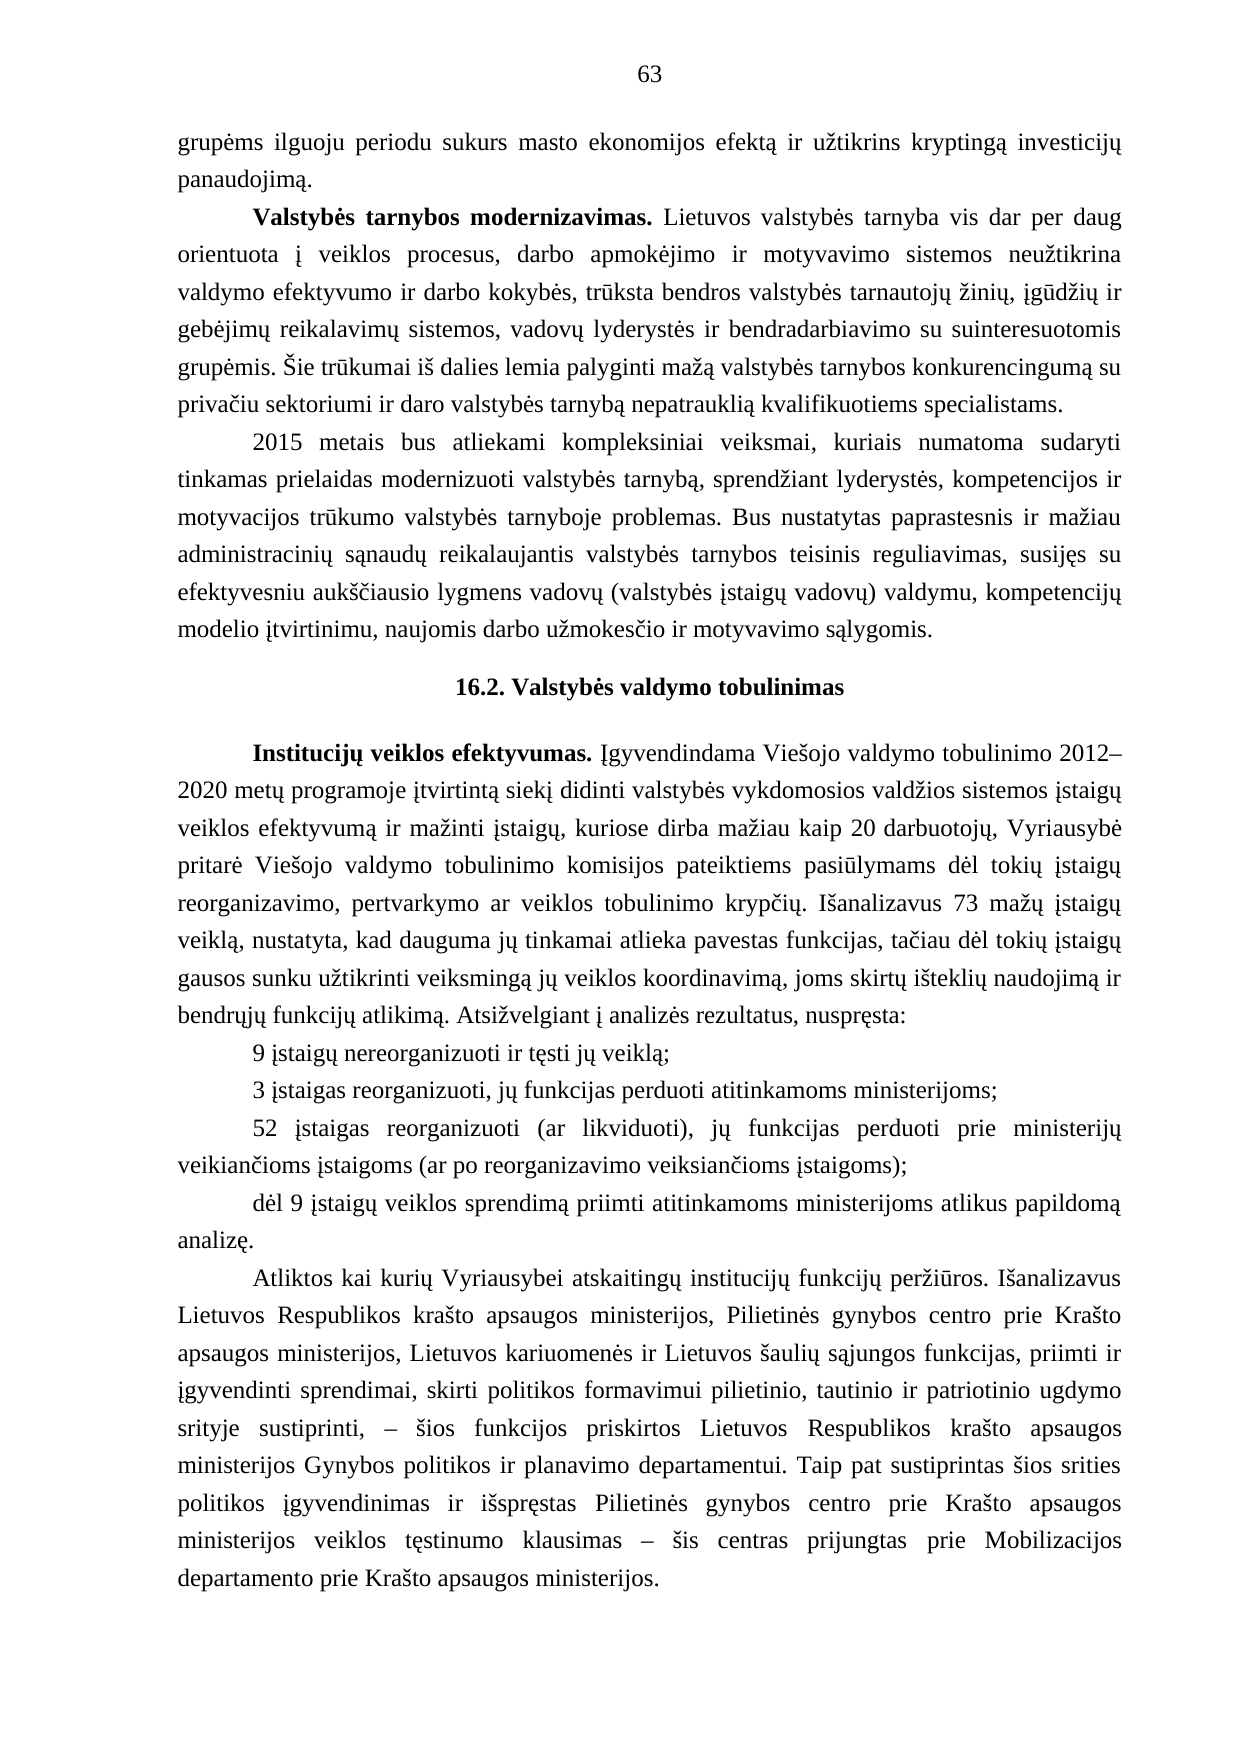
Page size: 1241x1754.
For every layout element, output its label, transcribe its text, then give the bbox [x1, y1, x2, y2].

text Atliktos kai kurių Vyriausybei atskaitingų institucijų funkcijų peržiūros. Išanalizavus Lietuvos Respublikos krašto apsaugos ministerijos, Pilietinės gynybos centro prie Krašto apsaugos ministerijos, Lietuvos kariuomenės ir Lietuvos šaulių sąjungos funkcijas, priimti ir įgyvendinti sprendimai, skirti politikos formavimui pilietinio, tautinio ir patriotinio ugdymo srityje sustiprinti, – šios funkcijos priskirtos Lietuvos Respublikos krašto apsaugos ministerijos Gynybos politikos ir planavimo departamentui. Taip pat sustiprintas šios srities politikos įgyvendinimas ir išspręstas Pilietinės gynybos centro prie Krašto apsaugos ministerijos veiklos tęstinumo klausimas – šis centras prijungtas prie Mobilizacijos departamento prie Krašto apsaugos ministerijos. [177, 1254, 1122, 1592]
text 2015 metais bus atliekami kompleksiniai veiksmai, kuriais numatoma sudaryti tinkamas prielaidas modernizuoti valstybės tarnybą, sprendžiant lyderystės, kompetencijos ir motyvacijos trūkumo valstybės tarnyboje problemas. Bus nustatytas paprastesnis ir mažiau administracinių sąnaudų reikalaujantis valstybės tarnybos teisinis reguliavimas, susijęs su efektyvesniu aukščiausio lygmens vadovų (valstybės įstaigų vadovų) valdymu, kompetencijų modelio įtvirtinimu, naujomis darbo užmokesčio ir motyvavimo sąlygomis. [177, 418, 1122, 643]
text grupėms ilguoju periodu sukurs masto ekonomijos efektą ir užtikrins kryptingą investicijų panaudojimą. [177, 118, 1122, 193]
text 52 įstaigas reorganizuoti (ar likviduoti), jų funkcijas perduoti prie ministerijų veikiančioms įstaigoms (ar po reorganizavimo veiksiančioms įstaigoms); [177, 1104, 1122, 1179]
text 3 įstaigas reorganizuoti, jų funkcijas perduoti atitinkamoms ministerijoms; [177, 1067, 1122, 1104]
text 16.2. Valstybės valdymo tobulinimas [177, 672, 1122, 701]
text dėl 9 įstaigų veiklos sprendimą priimti atitinkamoms ministerijoms atlikus papildomą analizę. [177, 1179, 1122, 1254]
text 9 įstaigų nereorganizuoti ir tęsti jų veiklą; [177, 1029, 1122, 1067]
text Institucijų veiklos efektyvumas. Įgyvendindama Viešojo valdymo tobulinimo 2012–2020 metų programoje įtvirtintą siekį didinti valstybės vykdomosios valdžios sistemos įstaigų veiklos efektyvumą ir mažinti įstaigų, kuriose dirba mažiau kaip 20 darbuotojų, Vyriausybė pritarė Viešojo valdymo tobulinimo komisijos pateiktiems pasiūlymams dėl tokių įstaigų reorganizavimo, pertvarkymo ar veiklos tobulinimo krypčių. Išanalizavus 73 mažų įstaigų veiklą, nustatyta, kad dauguma jų tinkamai atlieka pavestas funkcijas, tačiau dėl tokių įstaigų gausos sunku užtikrinti veiksmingą jų veiklos koordinavimą, joms skirtų išteklių naudojimą ir bendrųjų funkcijų atlikimą. Atsižvelgiant į analizės rezultatus, nuspręsta: [177, 729, 1122, 1029]
text Valstybės tarnybos modernizavimas. Lietuvos valstybės tarnyba vis dar per daug orientuota į veiklos procesus, darbo apmokėjimo ir motyvavimo sistemos neužtikrina valdymo efektyvumo ir darbo kokybės, trūksta bendros valstybės tarnautojų žinių, įgūdžių ir gebėjimų reikalavimų sistemos, vadovų lyderystės ir bendradarbiavimo su suinteresuotomis grupėmis. Šie trūkumai iš dalies lemia palyginti mažą valstybės tarnybos konkurencingumą su privačiu sektoriumi ir daro valstybės tarnybą nepatrauklią kvalifikuotiems specialistams. [177, 193, 1122, 418]
